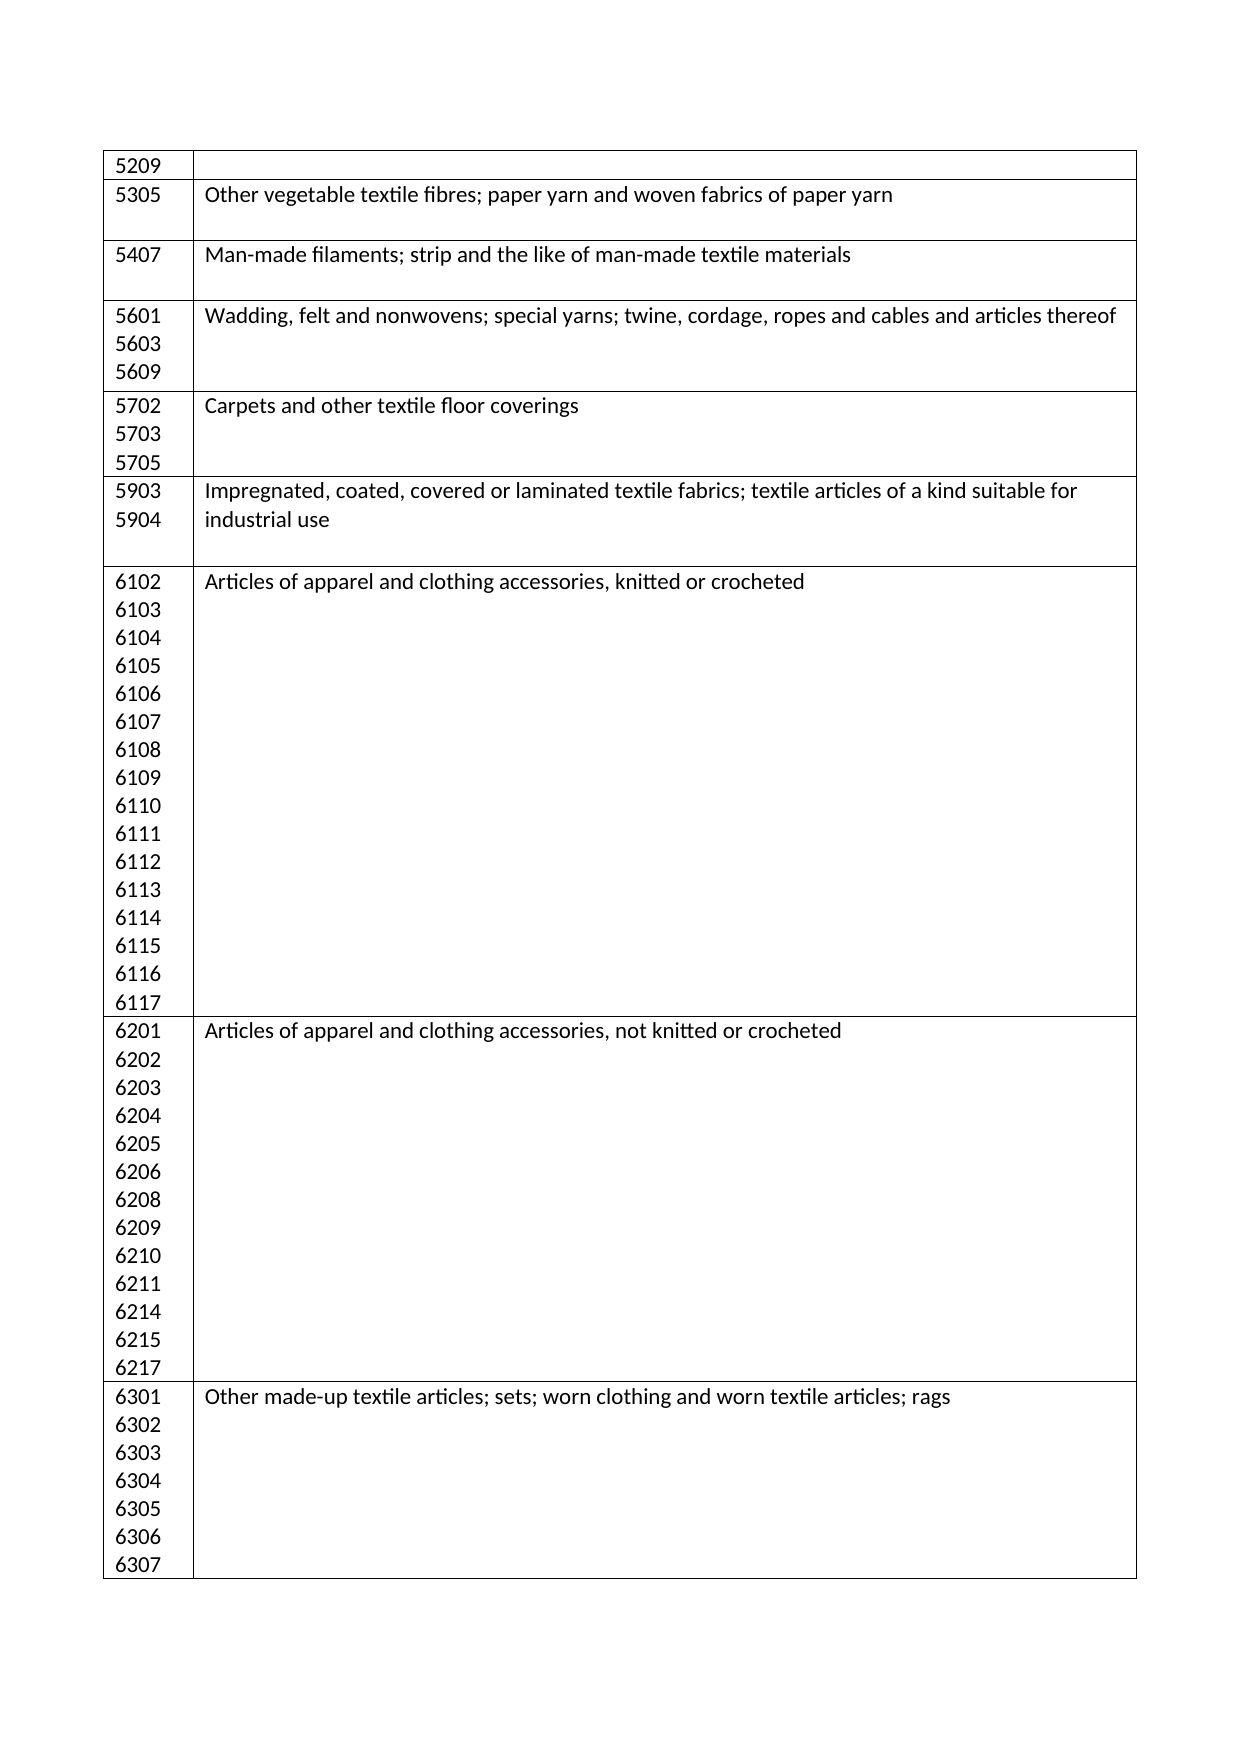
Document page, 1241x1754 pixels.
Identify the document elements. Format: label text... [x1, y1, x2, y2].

table_cell Other made-up textile articles; sets; worn clothing and worn textile articles; rags [194, 1382, 1136, 1578]
table_cell 5407 [104, 241, 193, 300]
table_cell 5601 5603 5609 [104, 301, 193, 391]
table_cell Man-made filaments; strip and the like of man-made textile materials [194, 241, 1136, 300]
table_cell Carpets and other textile floor coverings [194, 392, 1136, 476]
table_cell Other vegetable textile fibres; paper yarn and woven fabrics of paper yarn [194, 180, 1136, 239]
table_cell 6102 6103 6104 6105 6106 6107 6108 6109 6110 6111 6112 6113 6114 6115 6116 6117 [104, 567, 193, 1016]
table_cell 5702 5703 5705 [104, 392, 193, 476]
table_cell Impregnated, coated, covered or laminated textile fabrics; textile articles of a kind suitable for industrial use [194, 477, 1136, 566]
table_cell 6301 6302 6303 6304 6305 6306 6307 [104, 1382, 193, 1578]
table_cell Articles of apparel and clothing accessories, not knitted or crocheted [194, 1017, 1136, 1381]
table_cell 6201 6202 6203 6204 6205 6206 6208 6209 6210 6211 6214 6215 6217 [104, 1017, 193, 1381]
table_cell Articles of apparel and clothing accessories, knitted or crocheted [194, 567, 1136, 1016]
table_cell 5903 5904 [104, 477, 193, 566]
table_cell [194, 151, 1136, 179]
table_cell 5209 [104, 151, 193, 179]
table_cell Wadding, felt and nonwovens; special yarns; twine, cordage, ropes and cables and articles thereof [194, 301, 1136, 391]
table_cell 5305 [104, 180, 193, 239]
